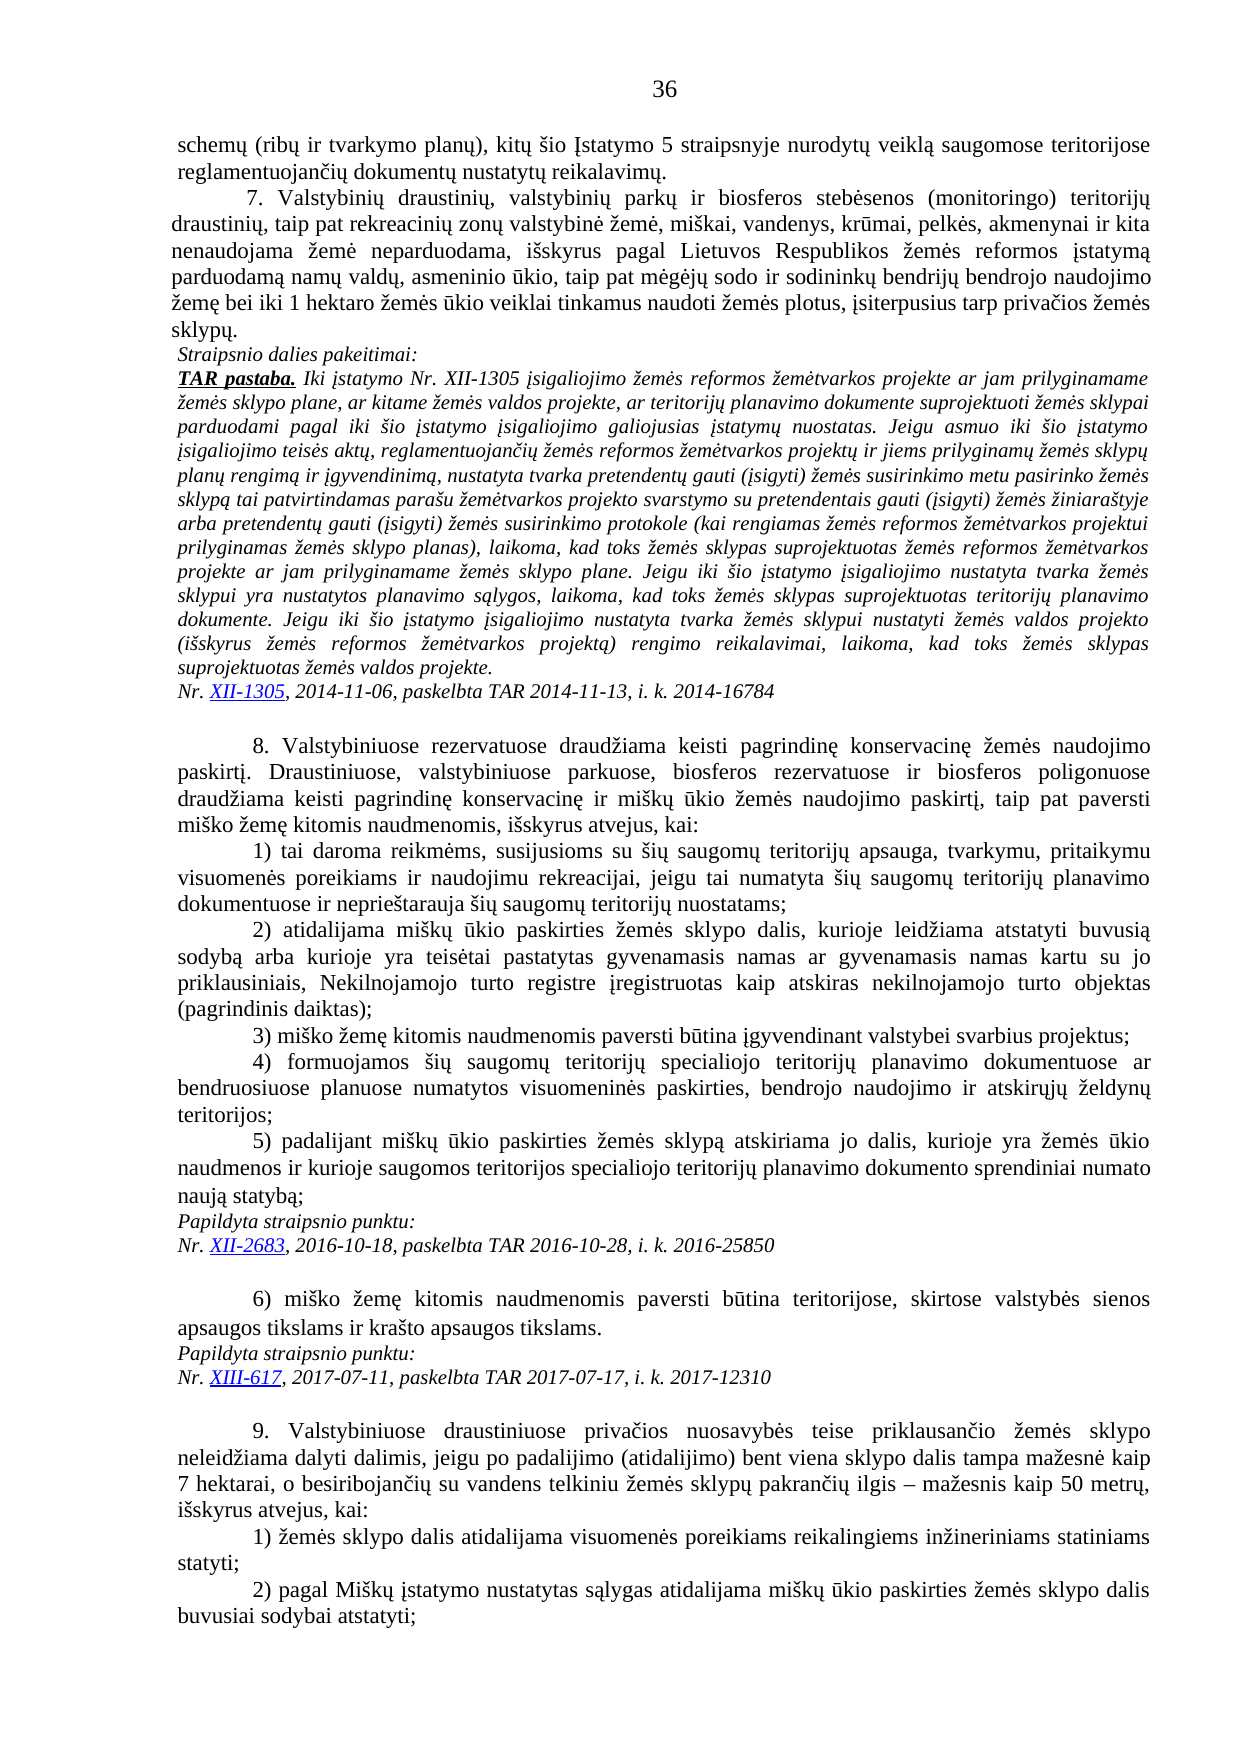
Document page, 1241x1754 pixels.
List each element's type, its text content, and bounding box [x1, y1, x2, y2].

text TAR pastaba. Iki įstatymo Nr. XII-1305 įsigaliojimo žemės reformos žemėtvarkos projekte ar jam prilyginamame žemės sklypo plane, ar kitame žemės valdos projekte, ar teritorijų planavimo dokumente suprojektuoti žemės sklypai parduodami pagal iki šio įstatymo įsigaliojimo galiojusias įstatymų nuostatas. Jeigu asmuo iki šio įstatymo įsigaliojimo teisės aktų, reglamentuojančių žemės reformos žemėtvarkos projektų ir jiems prilyginamų žemės sklypų planų rengimą ir įgyvendinimą, nustatyta tvarka pretendentų gauti (įsigyti) žemės susirinkimo metu pasirinko žemės sklypą tai patvirtindamas parašu žemėtvarkos projekto svarstymo su pretendentais gauti (įsigyti) žemės žiniaraštyje arba pretendentų gauti (įsigyti) žemės susirinkimo protokole (kai rengiamas žemės reformos žemėtvarkos projektui prilyginamas žemės sklypo planas), laikoma, kad toks žemės sklypas suprojektuotas žemės reformos žemėtvarkos projekte ar jam prilyginamame žemės sklypo plane. Jeigu iki šio įstatymo įsigaliojimo nustatyta tvarka žemės sklypui yra nustatytos planavimo sąlygos, laikoma, kad toks žemės sklypas suprojektuotas teritorijų planavimo dokumente. Jeigu iki šio įstatymo įsigaliojimo nustatyta tvarka žemės sklypui nustatyti žemės valdos projekto (išskyrus žemės reformos žemėtvarkos projektą) rengimo reikalavimai, laikoma, kad toks žemės sklypas suprojektuotas žemės valdos projekte. [177, 366, 1152, 679]
text schemų (ribų ir tvarkymo planų), kitų šio Įstatymo 5 straipsnyje nurodytų veiklą saugomose teritorijose reglamentuojančių dokumentų nustatytų reikalavimų. [177, 131, 1152, 184]
text 8. Valstybiniuose rezervatuose draudžiama keisti pagrindinę konservacinę žemės naudojimo paskirtį. Draustiniuose, valstybiniuose parkuose, biosferos rezervatuose ir biosferos poligonuose draudžiama keisti pagrindinę konservacinę ir miškų ūkio žemės naudojimo paskirtį, taip pat paversti miško žemę kitomis naudmenomis, išskyrus atvejus, kai: [177, 732, 1152, 837]
text 7. Valstybinių draustinių, valstybinių parkų ir biosferos stebėsenos (monitoringo) teritorijų draustinių, taip pat rekreacinių zonų valstybinė žemė, miškai, vandenys, krūmai, pelkės, akmenynai ir kita nenaudojama žemė neparduodama, išskyrus pagal Lietuvos Respublikos žemės reformos įstatymą parduodamą namų valdų, asmeninio ūkio, taip pat mėgėjų sodo ir sodininkų bendrijų bendrojo naudojimo žemę bei iki 1 hektaro žemės ūkio veiklai tinkamus naudoti žemės plotus, įsiterpusius tarp privačios žemės sklypų. [171, 184, 1152, 342]
text 1) tai daroma reikmėms, susijusioms su šių saugomų teritorijų apsauga, tvarkymu, pritaikymu visuomenės poreikiams ir naudojimu rekreacijai, jeigu tai numatyta šių saugomų teritorijų planavimo dokumentuose ir neprieštarauja šių saugomų teritorijų nuostatams; [177, 837, 1152, 916]
text 5) padalijant miškų ūkio paskirties žemės sklypą atskiriama jo dalis, kurioje yra žemės ūkio naudmenos ir kurioje saugomos teritorijos specialiojo teritorijų planavimo dokumento sprendiniai numato naują statybą; [177, 1127, 1152, 1209]
text Nr. XII-2683, 2016-10-18, paskelbta TAR 2016-10-28, i. k. 2016-25850 [177, 1233, 1152, 1257]
text 6) miško žemę kitomis naudmenomis paversti būtina teritorijose, skirtose valstybės sienos apsaugos tikslams ir krašto apsaugos tikslams. [177, 1286, 1152, 1341]
text 1) žemės sklypo dalis atidalijama visuomenės poreikiams reikalingiems inžineriniams statiniams statyti; [177, 1523, 1152, 1576]
text Nr. XIII-617, 2017-07-11, paskelbta TAR 2017-07-17, i. k. 2017-12310 [177, 1365, 1152, 1389]
text Straipsnio dalies pakeitimai: [177, 342, 1152, 366]
text Nr. XII-1305, 2014-11-06, paskelbta TAR 2014-11-13, i. k. 2014-16784 [177, 679, 1152, 703]
text 9. Valstybiniuose draustiniuose privačios nuosavybės teise priklausančio žemės sklypo neleidžiama dalyti dalimis, jeigu po padalijimo (atidalijimo) bent viena sklypo dalis tampa mažesnė kaip 7 hektarai, o besiribojančių su vandens telkiniu žemės sklypų pakrančių ilgis – mažesnis kaip 50 metrų, išskyrus atvejus, kai: [177, 1417, 1152, 1523]
text 3) miško žemę kitomis naudmenomis paversti būtina įgyvendinant valstybei svarbius projektus; [177, 1022, 1152, 1048]
text 2) atidalijama miškų ūkio paskirties žemės sklypo dalis, kurioje leidžiama atstatyti buvusią sodybą arba kurioje yra teisėtai pastatytas gyvenamasis namas ar gyvenamasis namas kartu su jo priklausiniais, Nekilnojamojo turto registre įregistruotas kaip atskiras nekilnojamojo turto objektas (pagrindinis daiktas); [177, 916, 1152, 1022]
text 2) pagal Miškų įstatymo nustatytas sąlygas atidalijama miškų ūkio paskirties žemės sklypo dalis buvusiai sodybai atstatyti; [177, 1576, 1152, 1628]
text 4) formuojamos šių saugomų teritorijų specialiojo teritorijų planavimo dokumentuose ar bendruosiuose planuose numatytos visuomeninės paskirties, bendrojo naudojimo ir atskirųjų želdynų teritorijos; [177, 1048, 1152, 1127]
text Papildyta straipsnio punktu: [177, 1341, 1152, 1365]
text Papildyta straipsnio punktu: [177, 1209, 1152, 1233]
